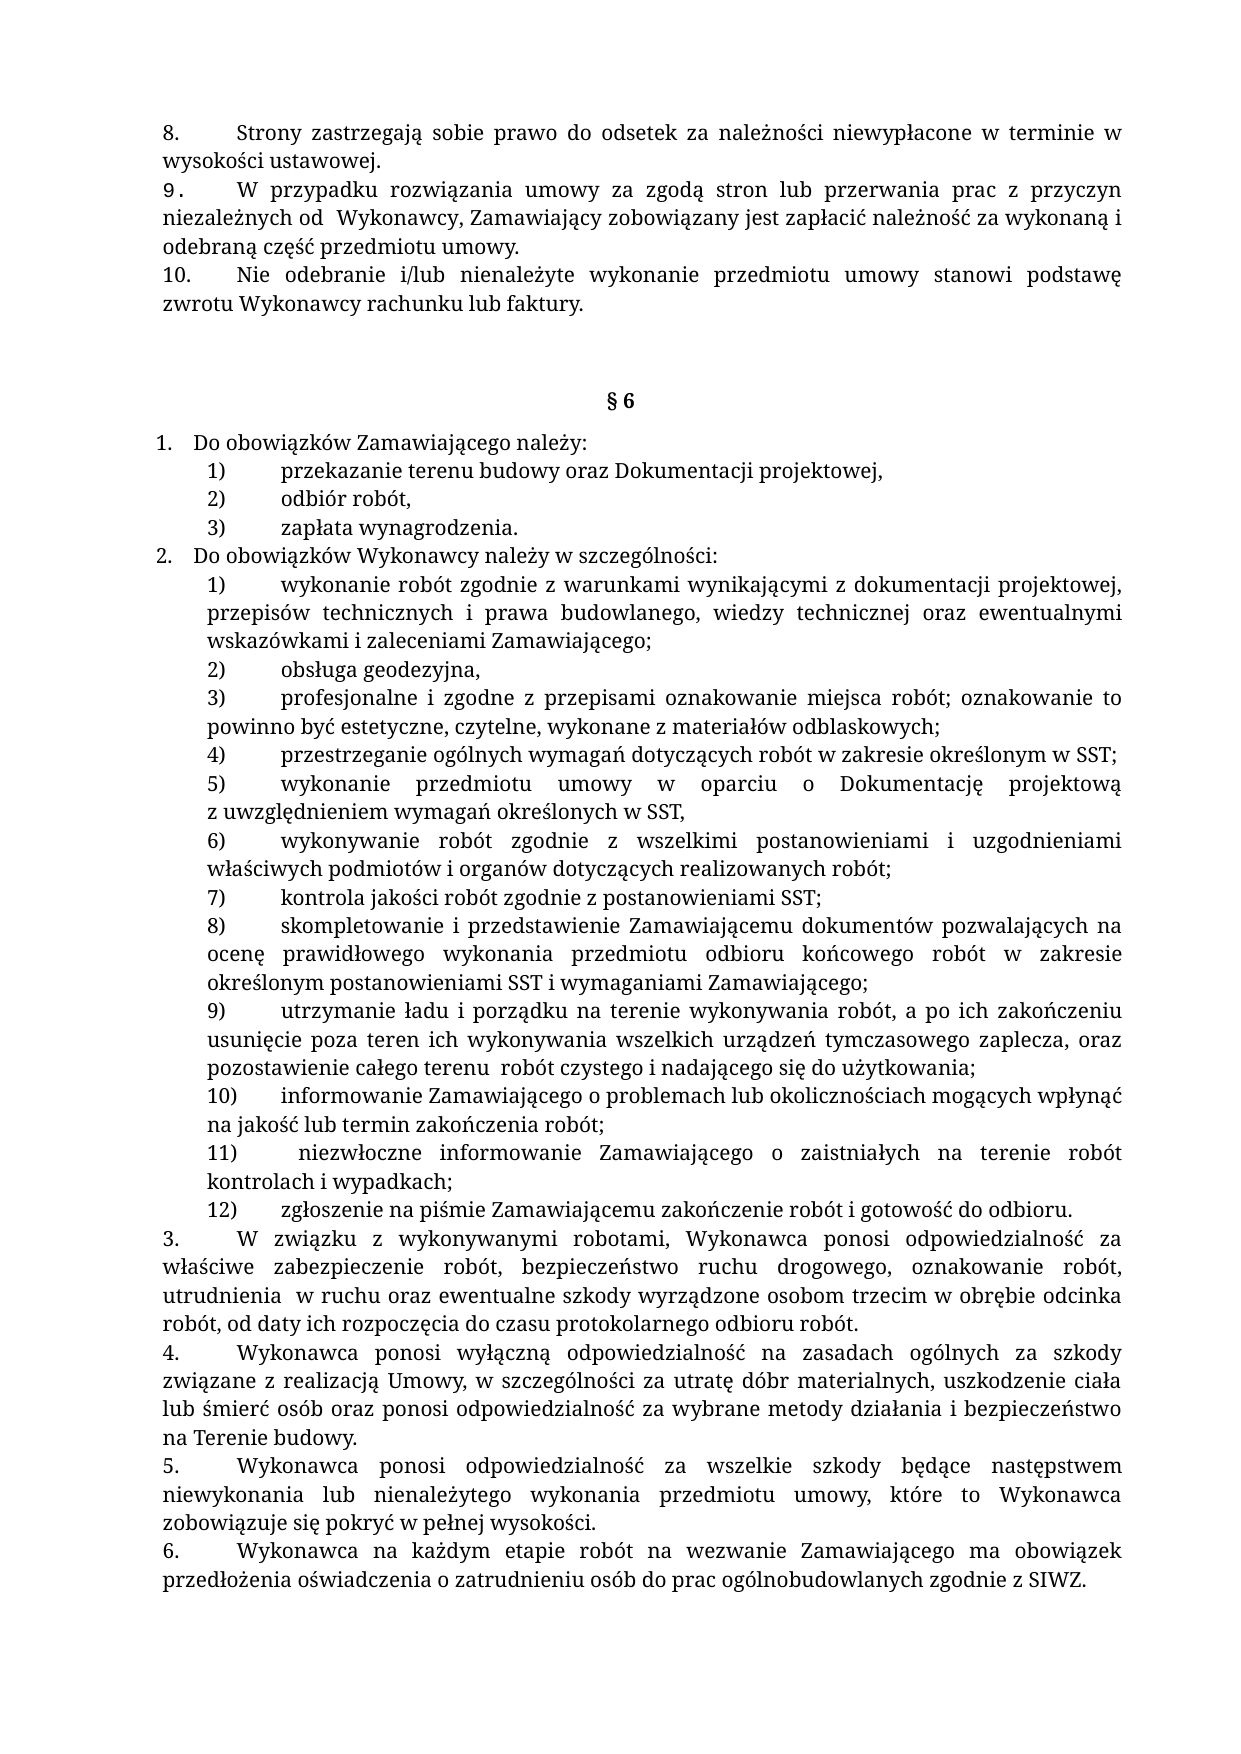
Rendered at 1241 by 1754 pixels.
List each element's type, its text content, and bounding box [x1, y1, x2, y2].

list informowanie Zamawiającego o problemach lub okolicznościach mogących wpłynąć na jakość lub termin zakończenia robót; [207, 1082, 1123, 1138]
list wykonanie robót zgodnie z warunkami wynikającymi z dokumentacji projektowej, przepisów technicznych i prawa budowlanego, wiedzy technicznej oraz ewentualnymi wskazówkami i zaleceniami Zamawiającego; [207, 570, 1123, 655]
list W związku z wykonywanymi robotami, Wykonawca ponosi odpowiedzialność za właściwe zabezpieczenie robót, bezpieczeństwo ruchu drogowego, oznakowanie robót, utrudnienia w ruchu oraz ewentualne szkody wyrządzone osobom trzecim w obrębie odcinka robót, od daty ich rozpoczęcia do czasu protokolarnego odbioru robót. [162, 1224, 1123, 1338]
list Nie odebranie i/lub nienależyte wykonanie przedmiotu umowy stanowi podstawę zwrotu Wykonawcy rachunku lub faktury. [162, 260, 1123, 317]
list wykonanie przedmiotu umowy w oparciu o Dokumentację projektową z uwzględnieniem wymagań określonych w SST, [207, 769, 1123, 826]
list profesjonalne i zgodne z przepisami oznakowanie miejsca robót; oznakowanie to powinno być estetyczne, czytelne, wykonane z materiałów odblaskowych; [207, 683, 1123, 740]
list utrzymanie ładu i porządku na terenie wykonywania robót, a po ich zakończeniu usunięcie poza teren ich wykonywania wszelkich urządzeń tymczasowego zaplecza, oraz pozostawienie całego terenu robót czystego i nadającego się do użytkowania; [207, 996, 1123, 1082]
list Wykonawca na każdym etapie robót na wezwanie Zamawiającego ma obowiązek przedłożenia oświadczenia o zatrudnieniu osób do prac ogólnobudowlanych zgodnie z SIWZ. [162, 1537, 1123, 1593]
list Wykonawca ponosi wyłączną odpowiedzialność na zasadach ogólnych za szkody związane z realizacją Umowy, w szczególności za utratę dóbr materialnych, uszkodzenie ciała lub śmierć osób oraz ponosi odpowiedzialność za wybrane metody działania i bezpieczeństwo na Terenie budowy. [162, 1338, 1123, 1451]
list Do obowiązków Wykonawcy należy w szczególności: [156, 541, 1123, 570]
text § 6 [118, 387, 1123, 415]
list Strony zastrzegają sobie prawo do odsetek za należności niewypłacone w terminie w wysokości ustawowej. [162, 118, 1123, 175]
list zapłata wynagrodzenia. [207, 513, 1123, 541]
list kontrola jakości robót zgodnie z postanowieniami SST; [207, 883, 1123, 911]
list wykonywanie robót zgodnie z wszelkimi postanowieniami i uzgodnieniami właściwych podmiotów i organów dotyczących realizowanych robót; [207, 826, 1123, 883]
list przestrzeganie ogólnych wymagań dotyczących robót w zakresie określonym w SST; [207, 740, 1123, 769]
list obsługa geodezyjna, [207, 655, 1123, 683]
list skompletowanie i przedstawienie Zamawiającemu dokumentów pozwalających na ocenę prawidłowego wykonania przedmiotu odbioru końcowego robót w zakresie określonym postanowieniami SST i wymaganiami Zamawiającego; [207, 911, 1123, 996]
list Do obowiązków Zamawiającego należy: [156, 428, 1123, 456]
list zgłoszenie na piśmie Zamawiającemu zakończenie robót i gotowość do odbioru. [207, 1195, 1123, 1224]
list W przypadku rozwiązania umowy za zgodą stron lub przerwania prac z przyczyn niezależnych od Wykonawcy, Zamawiający zobowiązany jest zapłacić należność za wykonaną i odebraną część przedmiotu umowy. [162, 175, 1123, 260]
list niezwłoczne informowanie Zamawiającego o zaistniałych na terenie robót kontrolach i wypadkach; [207, 1138, 1123, 1195]
list przekazanie terenu budowy oraz Dokumentacji projektowej, [207, 456, 1123, 484]
list Wykonawca ponosi odpowiedzialność za wszelkie szkody będące następstwem niewykonania lub nienależytego wykonania przedmiotu umowy, które to Wykonawca zobowiązuje się pokryć w pełnej wysokości. [162, 1451, 1123, 1537]
list odbiór robót, [207, 484, 1123, 513]
